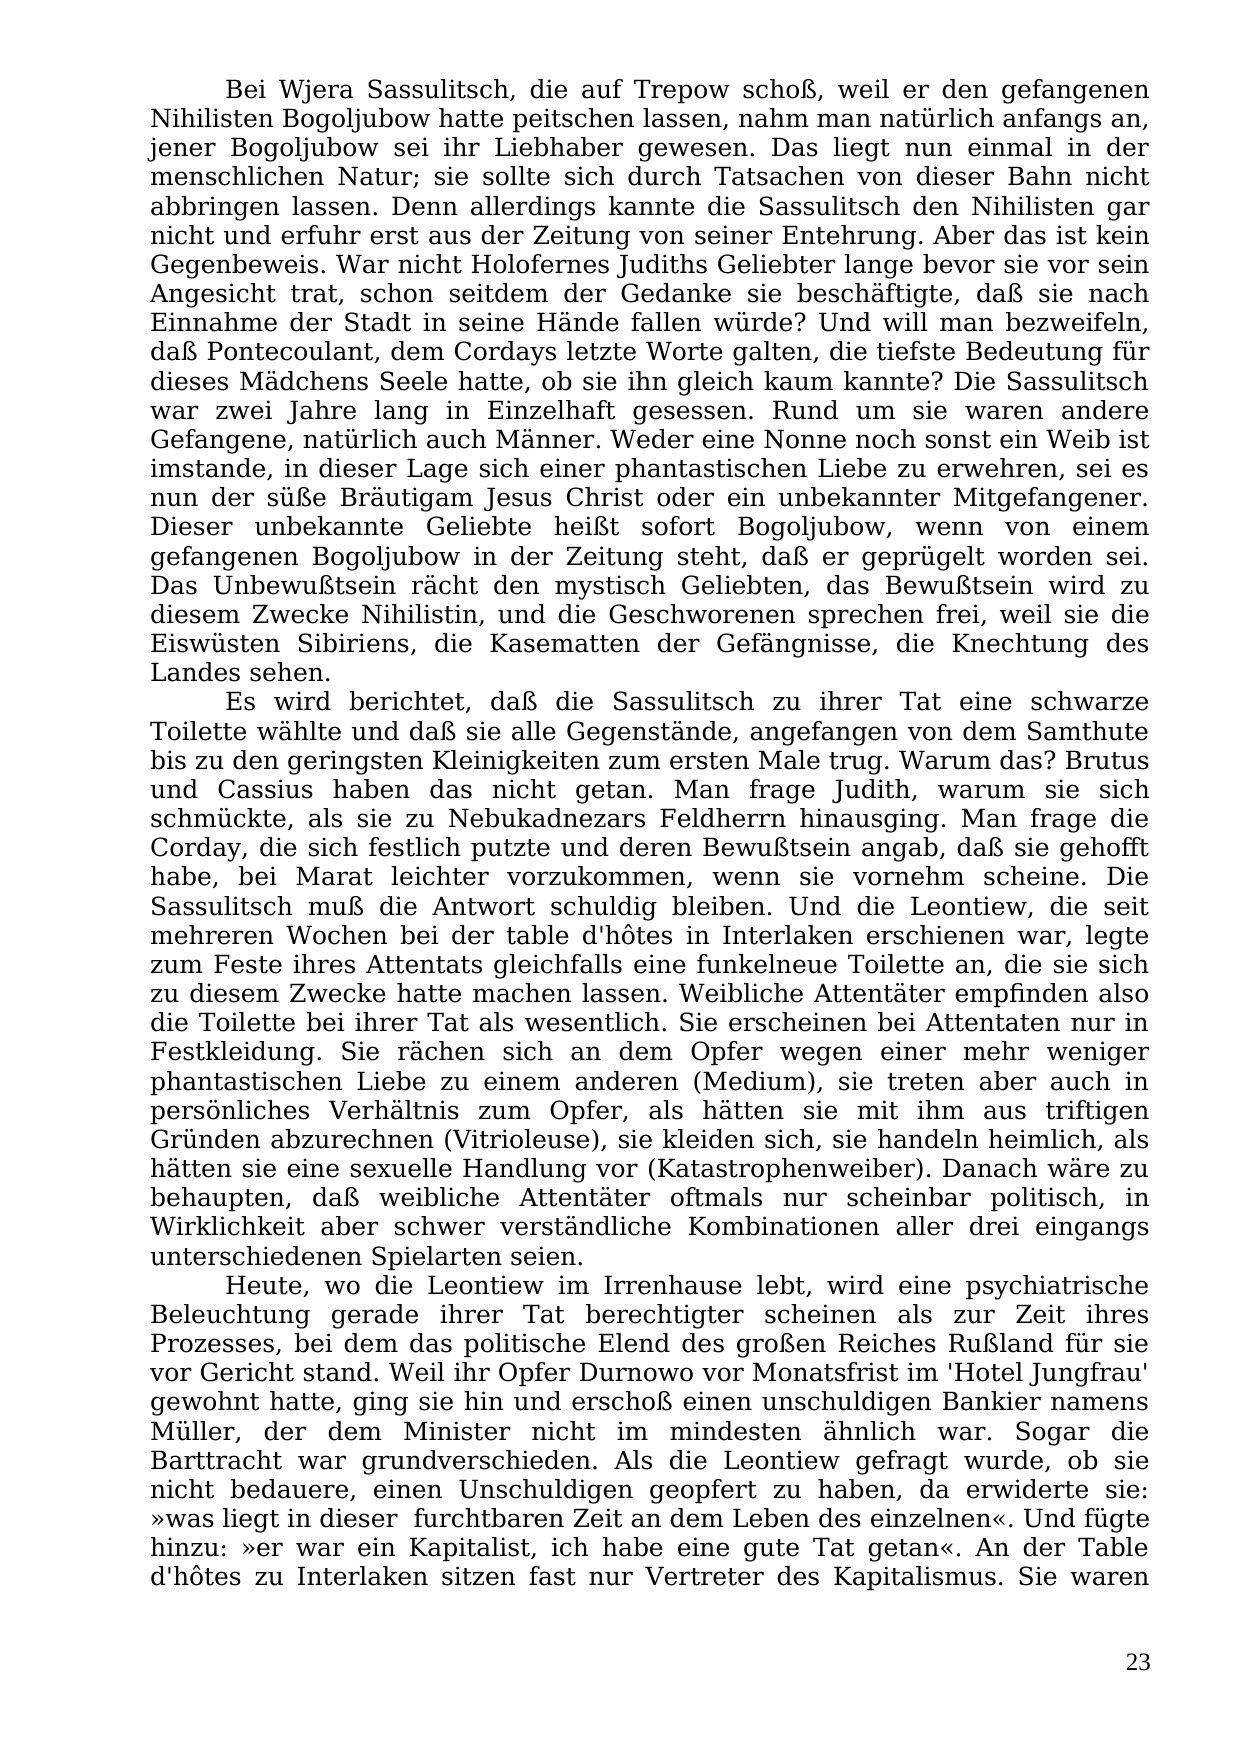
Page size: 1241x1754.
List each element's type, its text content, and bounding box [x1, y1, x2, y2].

text Heute, wo die Leontiew im Irrenhause lebt, wird eine psychiatrische Beleuchtung gerade ihrer Tat berechtigter scheinen als zur Zeit ihres Prozesses, bei dem das politische Elend des großen Reiches Rußland für sie vor Gericht stand. Weil ihr Opfer Durnowo vor Monatsfrist im 'Hotel Jungfrau' gewohnt hatte, ging sie hin und erschoß einen unschuldigen Bankier namens Müller, der dem Minister nicht im mindesten ähnlich war. Sogar die Barttracht war grundverschieden. Als die Leontiew gefragt wurde, ob sie nicht bedauere, einen Unschuldigen geopfert zu haben, da erwiderte sie: »was liegt in dieser furchtbaren Zeit an dem Leben des einzelnen«. Und fügte hinzu: »er war ein Kapitalist, ich habe eine gute Tat getan«. An der Table d'hôtes zu Interlaken sitzen fast nur Vertreter des Kapitalismus. Sie waren [150, 1271, 1151, 1592]
text Bei Wjera Sassulitsch, die auf Trepow schoß, weil er den gefangenen Nihilisten Bogoljubow hatte peitschen lassen, nahm man natürlich anfangs an, jener Bogoljubow sei ihr Liebhaber gewesen. Das liegt nun einmal in der menschlichen Natur; sie sollte sich durch Tatsachen von dieser Bahn nicht abbringen lassen. Denn allerdings kannte die Sassulitsch den Nihilisten gar nicht und erfuhr erst aus der Zeitung von seiner Entehrung. Aber das ist kein Gegenbeweis. War nicht Holofernes Judiths Geliebter lange bevor sie vor sein Angesicht trat, schon seitdem der Gedanke sie beschäftigte, daß sie nach Einnahme der Stadt in seine Hände fallen würde? Und will man bezweifeln, daß Pontecoulant, dem Cordays letzte Worte galten, die tiefste Bedeutung für dieses Mädchens Seele hatte, ob sie ihn gleich kaum kannte? Die Sassulitsch war zwei Jahre lang in Einzelhaft gesessen. Rund um sie waren andere Gefangene, natürlich auch Männer. Weder eine Nonne noch sonst ein Weib ist imstande, in dieser Lage sich einer phantastischen Liebe zu erwehren, sei es nun der süße Bräutigam Jesus Christ oder ein unbekannter Mitgefangener. Dieser unbekannte Geliebte heißt sofort Bogoljubow, wenn von einem gefangenen Bogoljubow in der Zeitung steht, daß er geprügelt worden sei. Das Unbewußtsein rächt den mystisch Geliebten, das Bewußtsein wird zu diesem Zwecke Nihilistin, und die Geschworenen sprechen frei, weil sie die Eiswüsten Sibiriens, die Kasematten der Gefängnisse, die Knechtung des Landes sehen. [150, 75, 1151, 687]
text Es wird berichtet, daß die Sassulitsch zu ihrer Tat eine schwarze Toilette wählte und daß sie alle Gegenstände, angefangen von dem Samthute bis zu den geringsten Kleinigkeiten zum ersten Male trug. Warum das? Brutus und Cassius haben das nicht getan. Man frage Judith, warum sie sich schmückte, als sie zu Nebukadnezars Feldherrn hinausging. Man frage die Corday, die sich festlich putzte und deren Bewußtsein angab, daß sie gehofft habe, bei Marat leichter vorzukommen, wenn sie vornehm scheine. Die Sassulitsch muß die Antwort schuldig bleiben. Und die Leontiew, die seit mehreren Wochen bei der table d'hôtes in Interlaken erschienen war, legte zum Feste ihres Attentats gleichfalls eine funkelneue Toilette an, die sie sich zu diesem Zwecke hatte machen lassen. Weibliche Attentäter empfinden also die Toilette bei ihrer Tat als wesentlich. Sie erscheinen bei Attentaten nur in Festkleidung. Sie rächen sich an dem Opfer wegen einer mehr weniger phantastischen Liebe zu einem anderen (Medium), sie treten aber auch in persönliches Verhältnis zum Opfer, als hätten sie mit ihm aus triftigen Gründen abzurechnen (Vitrioleuse), sie kleiden sich, sie handeln heimlich, als hätten sie eine sexuelle Handlung vor (Katastrophenweiber). Danach wäre zu behaupten, daß weibliche Attentäter oftmals nur scheinbar politisch, in Wirklichkeit aber schwer verständliche Kombinationen aller drei eingangs unterschiedenen Spielarten seien. [150, 687, 1151, 1271]
